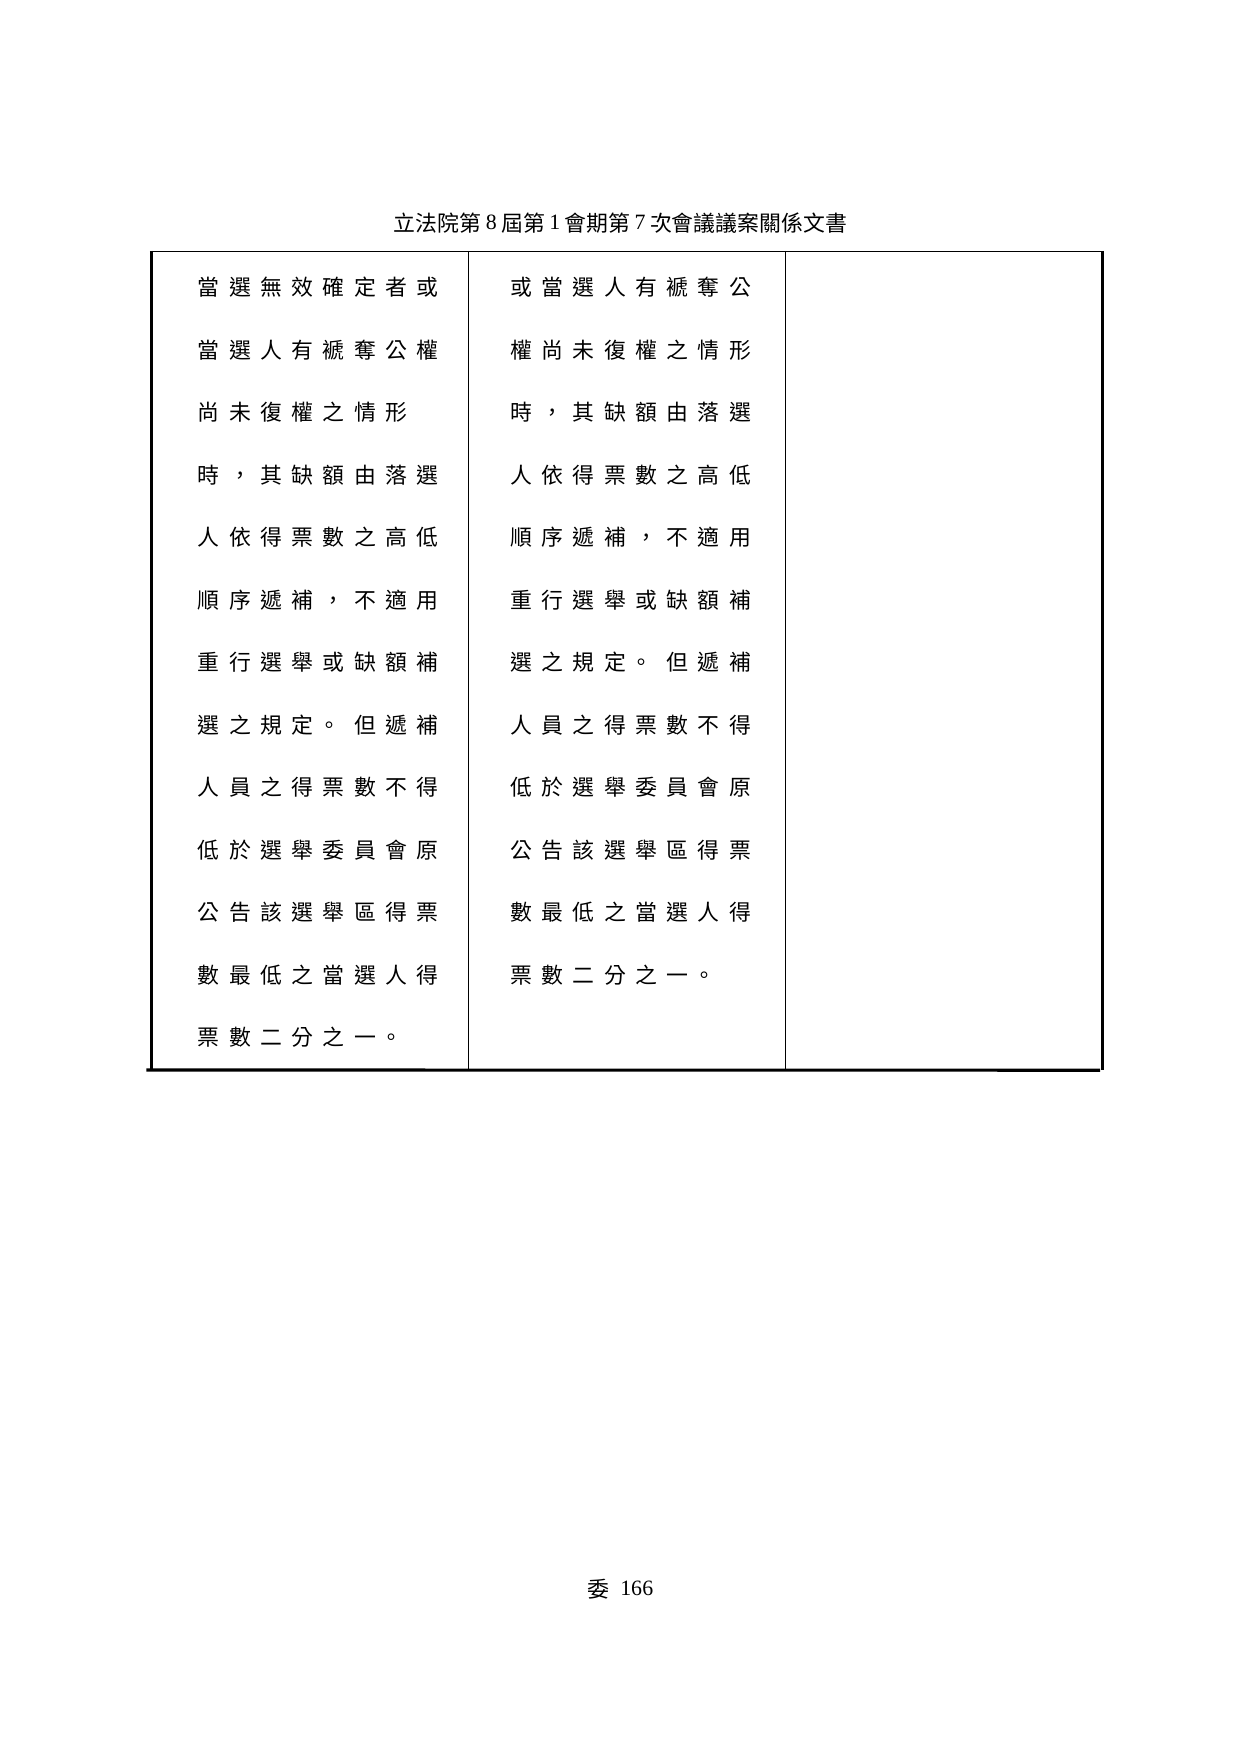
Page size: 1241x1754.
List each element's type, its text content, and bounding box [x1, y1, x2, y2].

table_cell 當選無效確定者或當選人有褫奪公權尚未復權之情形時，其缺額由落選人依得票數之高低順序遞補，不適用重行選舉或缺額補選之規定。但遞補人員之得票數不得低於選舉委員會原公告該選舉區得票數最低之當選人得票數二分之一。 [153, 252, 468, 1068]
table_cell 或當選人有褫奪公權尚未復權之情形時，其缺額由落選人依得票數之高低順序遞補，不適用重行選舉或缺額補選之規定。但遞補人員之得票數不得低於選舉委員會原公告該選舉區得票數最低之當選人得票數二分之一。 [469, 252, 785, 1068]
table_cell [786, 252, 1101, 1068]
